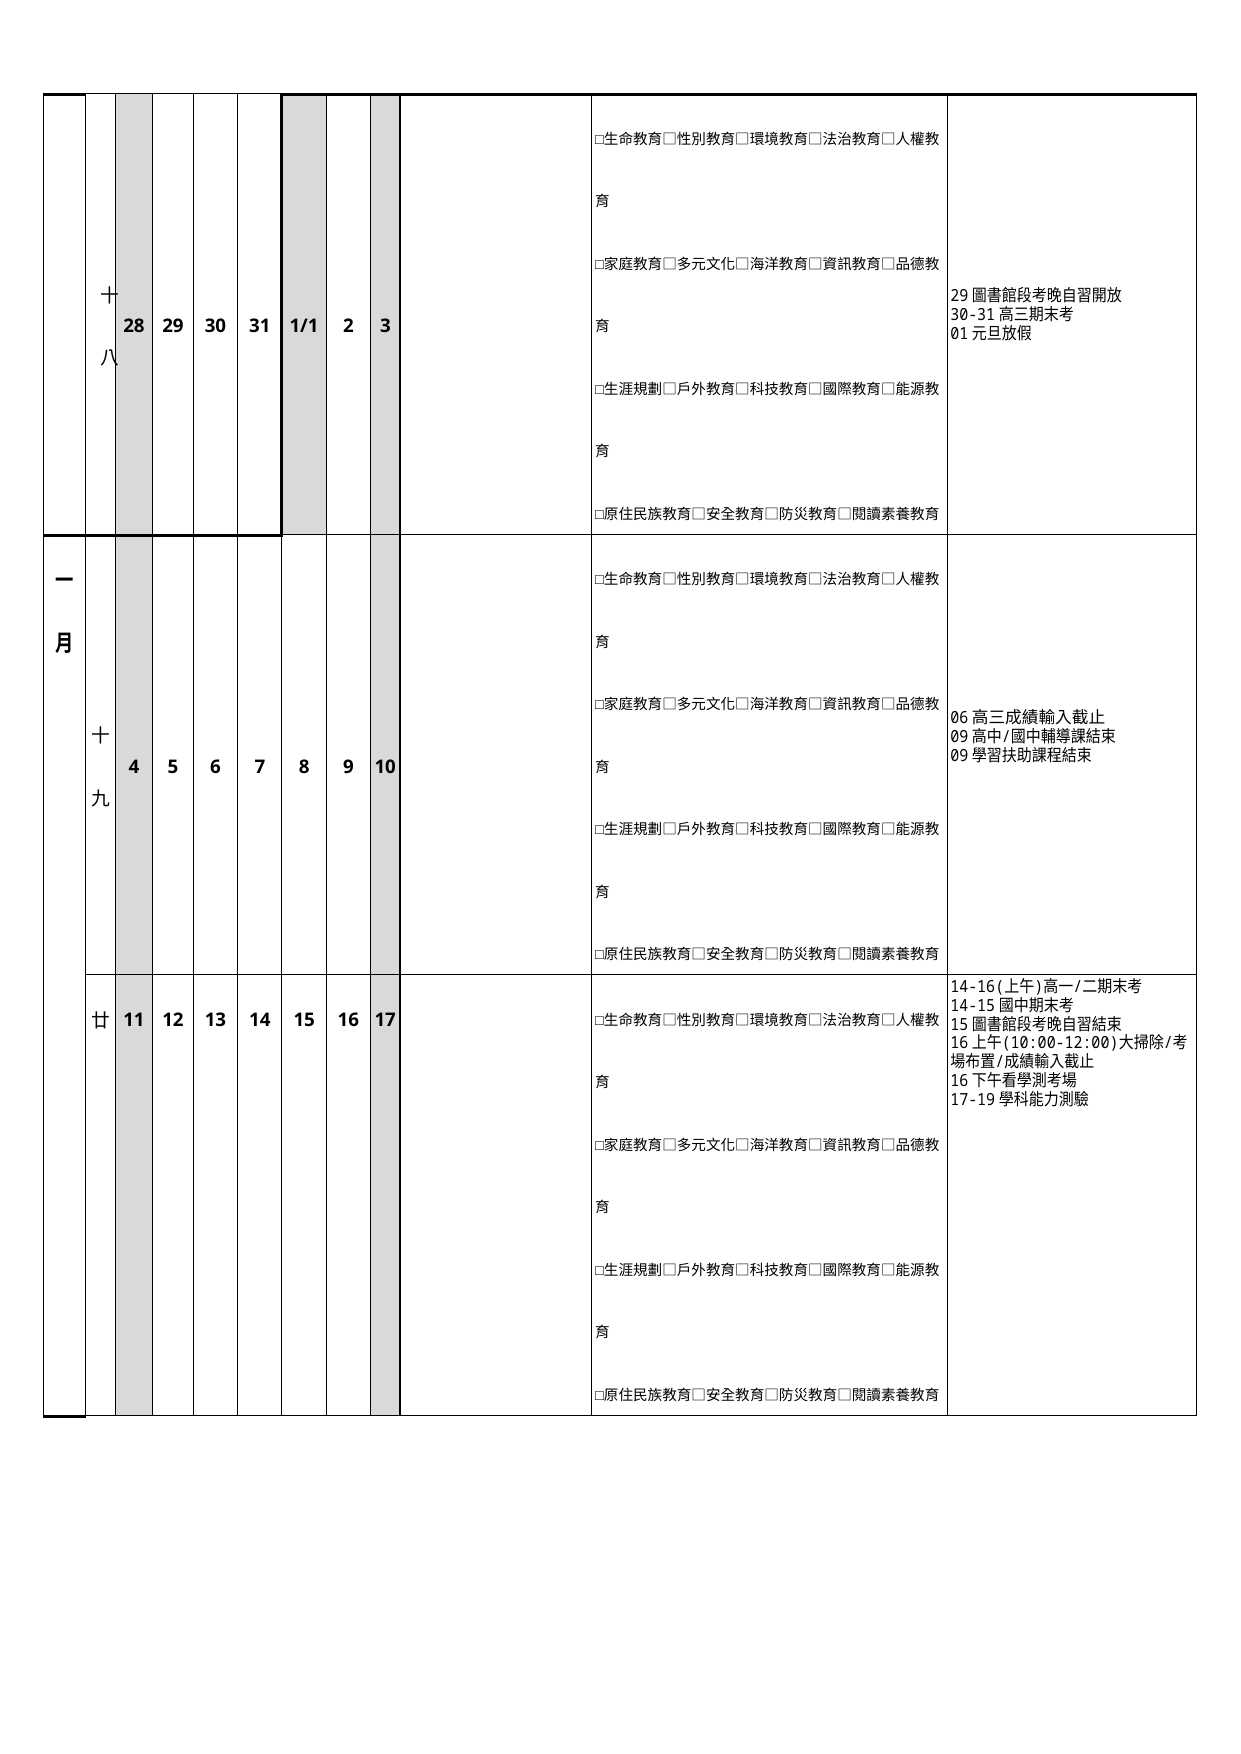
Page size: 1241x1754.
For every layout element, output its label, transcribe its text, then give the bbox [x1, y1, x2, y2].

table_cell 30 [194, 94, 237, 534]
table_cell 14-16(上午)高一/二期末考 14-15國中期末考 15圖書館段考晚自習結束 16上午(10:00-12:00)大掃除/考場布置/成績輸入截止 16下午看學測考場 17-19學科能力測驗 [948, 975, 1196, 1415]
table_cell 14 [238, 975, 281, 1415]
table_cell 06高三成績輸入截止 09高中/國中輔導課結束 09學習扶助課程結束 [948, 535, 1196, 974]
table_cell 3 [371, 96, 399, 534]
table_cell □生命教育□性別教育□環境教育□法治教育□人權教育 □家庭教育□多元文化□海洋教育□資訊教育□品德教育 □生涯規劃□戶外教育□科技教育□國際教育□能源教育 □原住民族教育□安全教育□防災教育□閱讀素養教育 [592, 96, 947, 534]
table_cell □生命教育□性別教育□環境教育□法治教育□人權教育 □家庭教育□多元文化□海洋教育□資訊教育□品德教育 □生涯規劃□戶外教育□科技教育□國際教育□能源教育 □原住民族教育□安全教育□防災教育□閱讀素養教育 [592, 535, 947, 974]
table_cell 16 [327, 975, 370, 1415]
table_cell [44, 96, 85, 534]
table_cell 6 [194, 537, 237, 974]
table_cell [401, 96, 591, 534]
table_cell [401, 535, 591, 974]
table_cell 5 [153, 537, 193, 974]
table_cell 11 [116, 975, 152, 1415]
table_cell 31 [238, 94, 280, 534]
table_cell 廿 [86, 975, 115, 1415]
table_cell 一月 [44, 537, 85, 1415]
table_cell 2 [327, 96, 370, 534]
table_cell 1/1 [283, 96, 326, 534]
table_cell 10 [371, 535, 399, 974]
table_cell 十八 [86, 94, 115, 534]
table_cell 13 [194, 975, 237, 1415]
table_cell 15 [282, 975, 326, 1415]
table_cell 17 [371, 975, 399, 1415]
table_cell 8 [282, 535, 326, 974]
table_cell □生命教育□性別教育□環境教育□法治教育□人權教育 □家庭教育□多元文化□海洋教育□資訊教育□品德教育 □生涯規劃□戶外教育□科技教育□國際教育□能源教育 □原住民族教育□安全教育□防災教育□閱讀素養教育 [592, 975, 947, 1415]
table_cell 29 [153, 94, 193, 534]
table_cell 9 [327, 535, 370, 974]
table_cell 12 [153, 975, 193, 1415]
table_cell 4 [116, 537, 152, 974]
table_cell 28 [116, 94, 152, 534]
table_cell 7 [238, 537, 281, 974]
table_cell 十九 [86, 537, 115, 974]
table_cell [401, 975, 591, 1415]
table_cell 29圖書館段考晚自習開放 30-31高三期末考 01元旦放假 [948, 96, 1196, 534]
